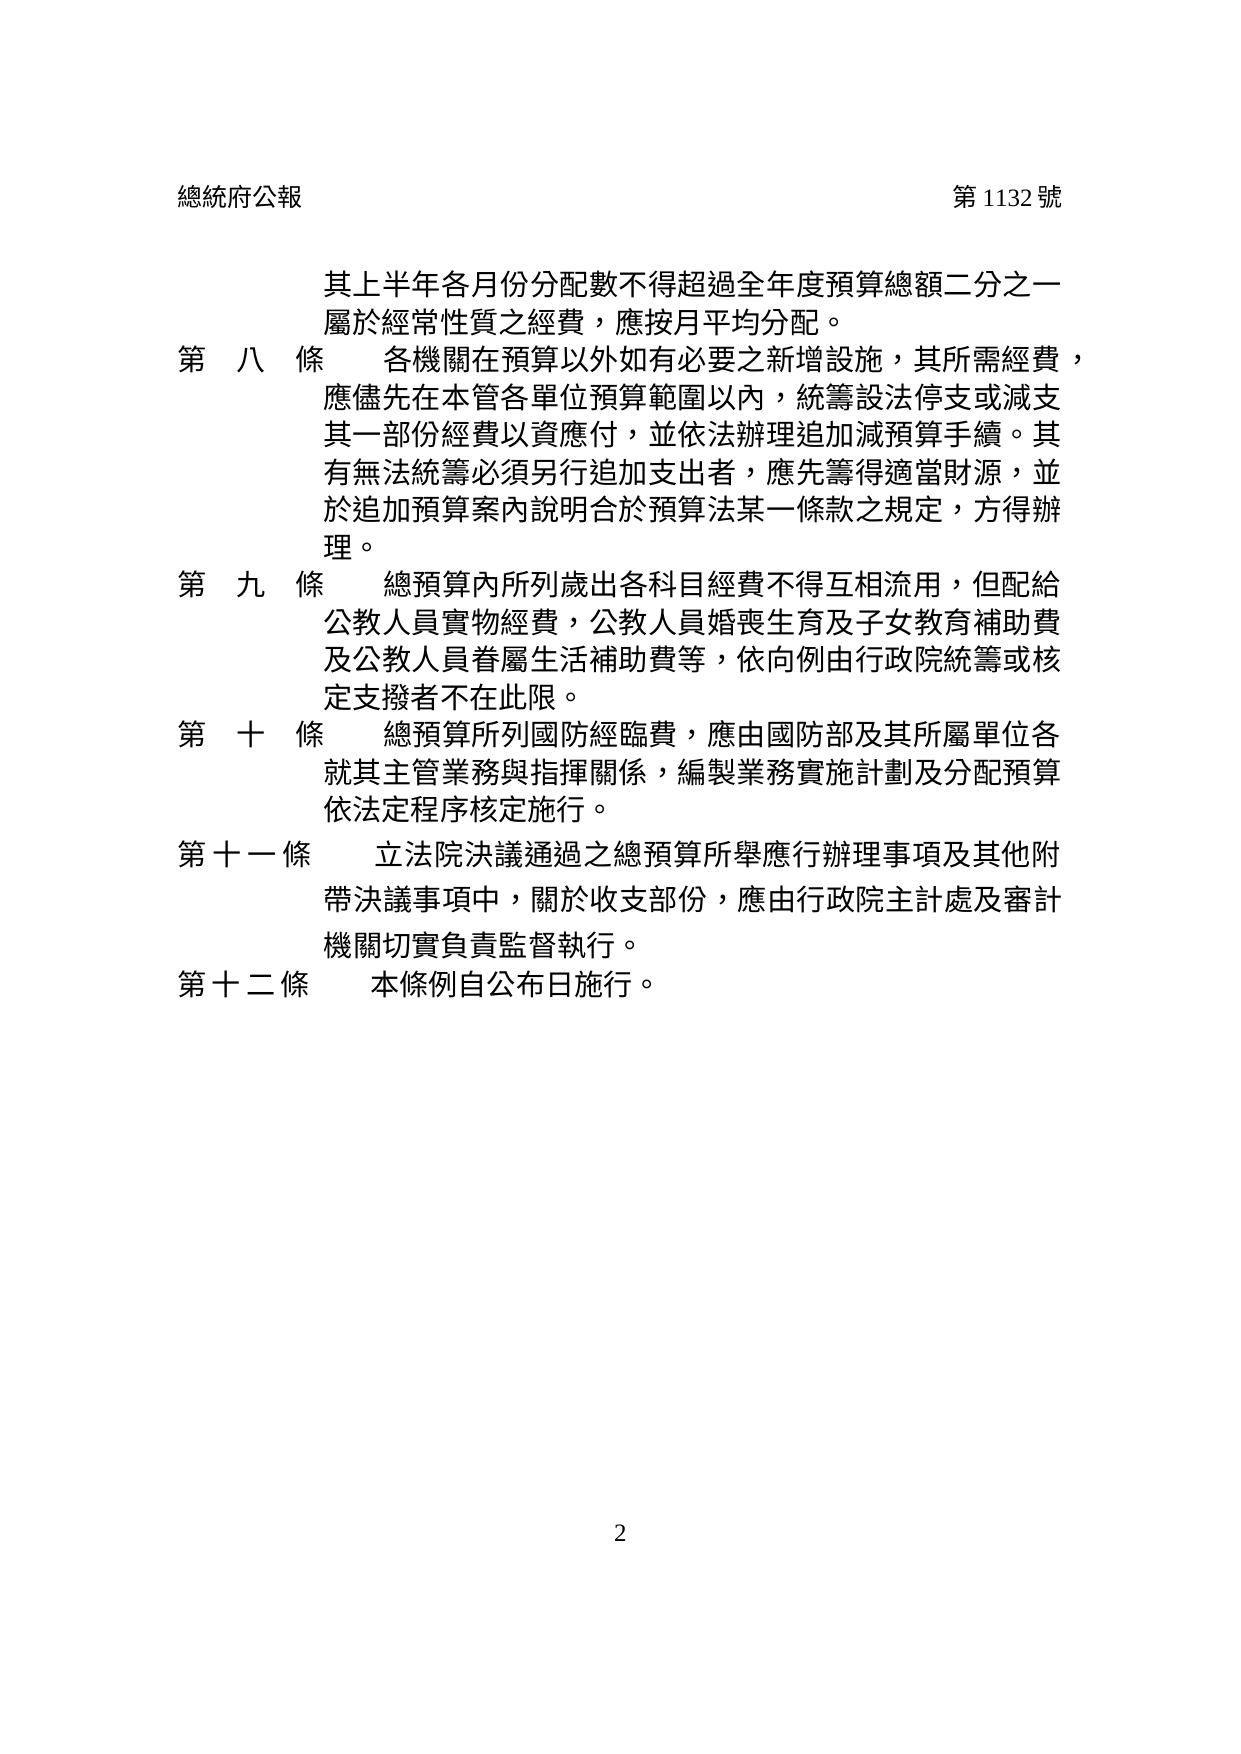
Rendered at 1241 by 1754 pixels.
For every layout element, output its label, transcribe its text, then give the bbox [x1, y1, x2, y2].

text 第十二條 本條例自公布日施行。 [177, 966, 1063, 1003]
text 第 八 條 各機關在預算以外如有必要之新增設施，其所需經費，應儘先在本管各單位預算範圍以內，統籌設法停支或減支其一部份經費以資應付，並依法辦理追加減預算手續。其有無法統籌必須另行追加支出者，應先籌得適當財源，並於追加預算案內說明合於預算法某一條款之規定，方得辦理。 [177, 341, 1063, 566]
text 第 七 條 各機關對於總預算所列各單位經費之使用：屬於特殊性質之經費，應於支用時逐案核撥；屬於臨時性質之經費，其上半年各月份分配數不得超過全年度預算總額二分之一；屬於經常性質之經費，應按月平均分配。 [177, 266, 1063, 341]
text 第 十 條 總預算所列國防經臨費，應由國防部及其所屬單位各就其主管業務與指揮關係，編製業務實施計劃及分配預算，依法定程序核定施行。 [177, 716, 1063, 828]
text 第十一條 立法院決議通過之總預算所舉應行辦理事項及其他附帶決議事項中，關於收支部份，應由行政院主計處及審計機關切實負責監督執行。 [177, 828, 1063, 966]
text 第 九 條 總預算內所列歲出各科目經費不得互相流用，但配給公教人員實物經費，公教人員婚喪生育及子女教育補助費，及公教人員眷屬生活補助費等，依向例由行政院統籌或核定支撥者不在此限。 [177, 566, 1063, 716]
